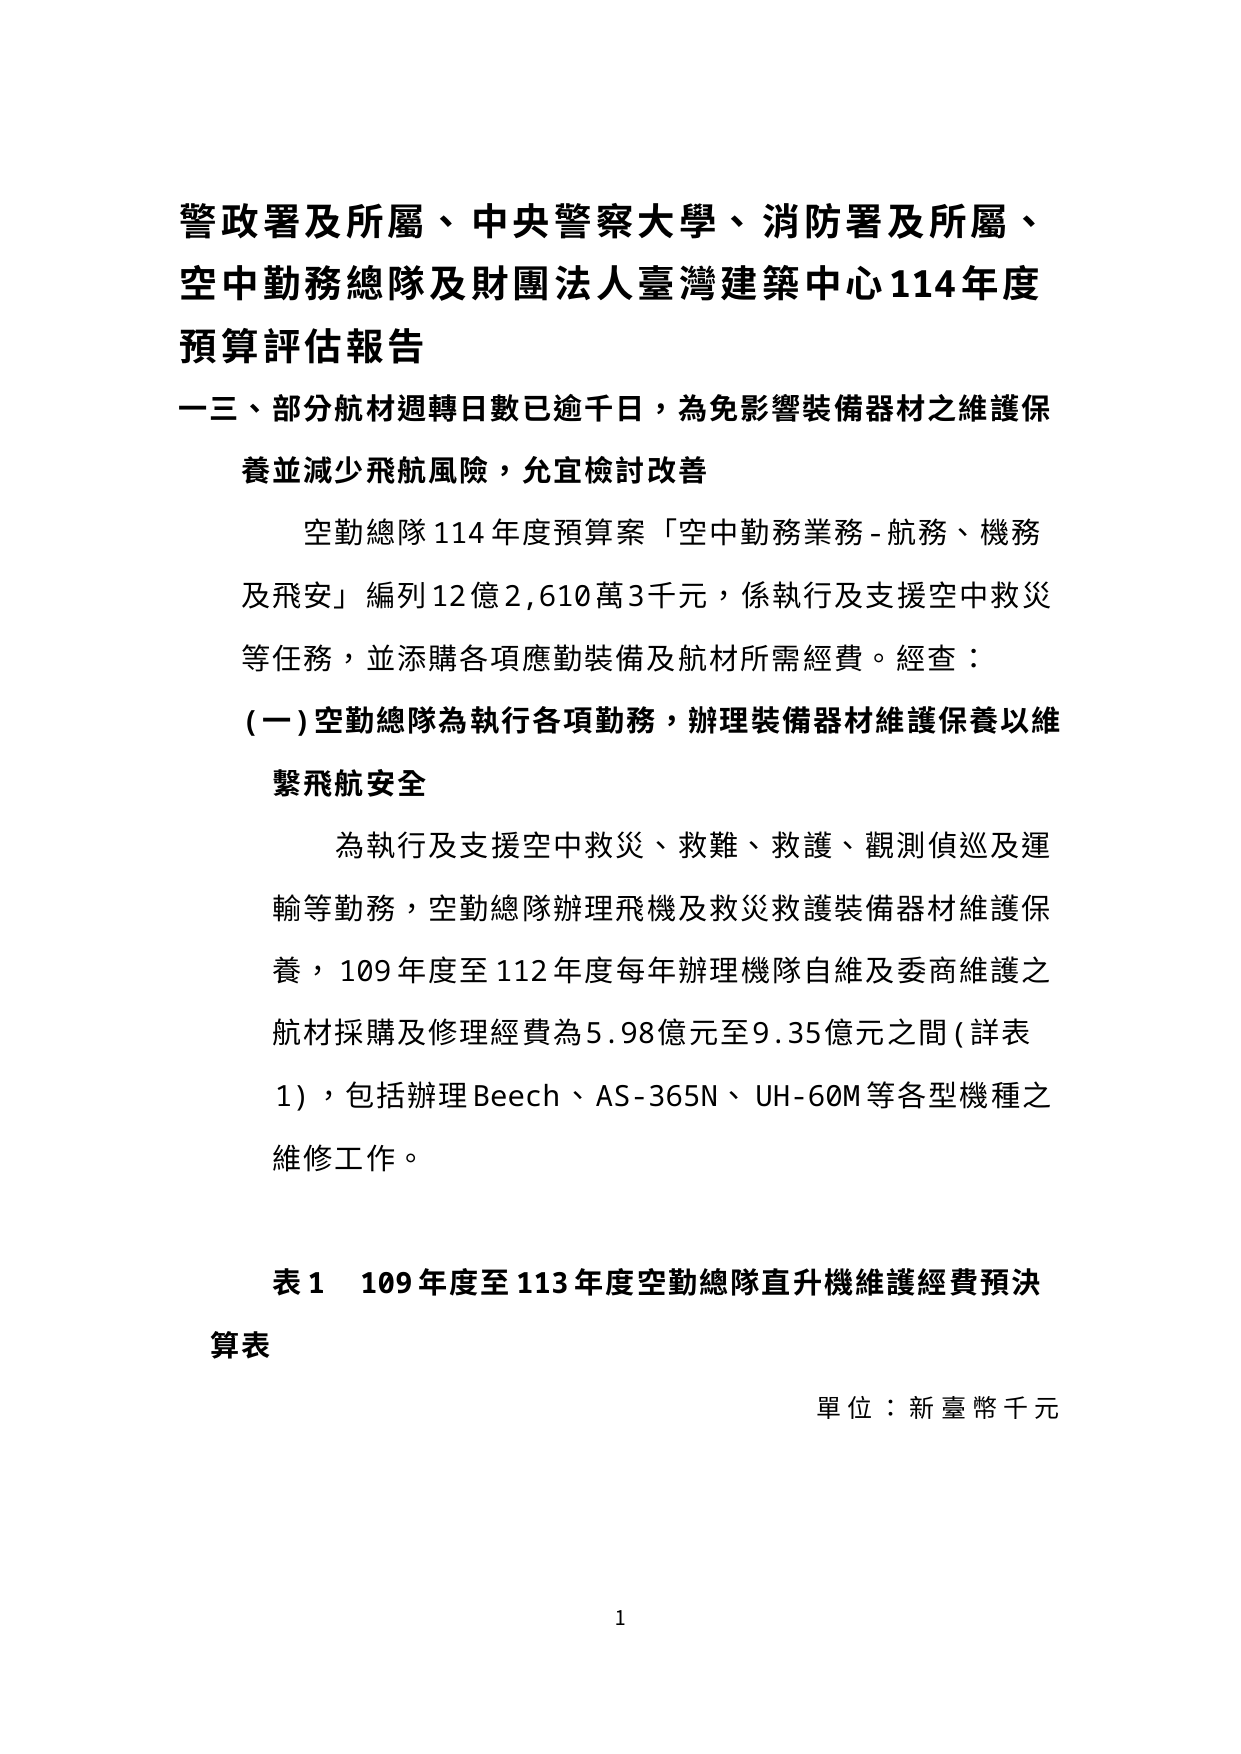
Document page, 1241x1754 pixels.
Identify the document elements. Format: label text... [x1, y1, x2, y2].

text 為執行及支援空中救災、救難、救護、觀測偵巡及運輸等勤務，空勤總隊辦理飛機及救災救護裝備器材維護保養，109年度至112年度每年辦理機隊自維及委商維護之航材採購及修理經費為5.98億元至9.35億元之間(詳表1)，包括辦理Beech、AS-365N、UH-60M等各型機種之維修工作。 [266, 802, 1063, 1177]
text 單位：新臺幣千元 [200, 1365, 1063, 1427]
text 表1 109年度至113年度空勤總隊直升機維護經費預決算表 [200, 1240, 1063, 1365]
text 空勤總隊114年度預算案「空中勤務業務-航務、機務及飛安」編列12億2,610萬3千元，係執行及支援空中救災等任務，並添購各項應勤裝備及航材所需經費。經查： [236, 490, 1063, 677]
text (一)空勤總隊為執行各項勤務，辦理裝備器材維護保養以維繫飛航安全 [236, 677, 1063, 802]
text 一三、部分航材週轉日數已逾千日，為免影響裝備器材之維護保養並減少飛航風險，允宜檢討改善 [177, 365, 1063, 490]
text 警政署及所屬、中央警察大學、消防署及所屬、空中勤務總隊及財團法人臺灣建築中心114年度預算評估報告 [177, 177, 1063, 365]
